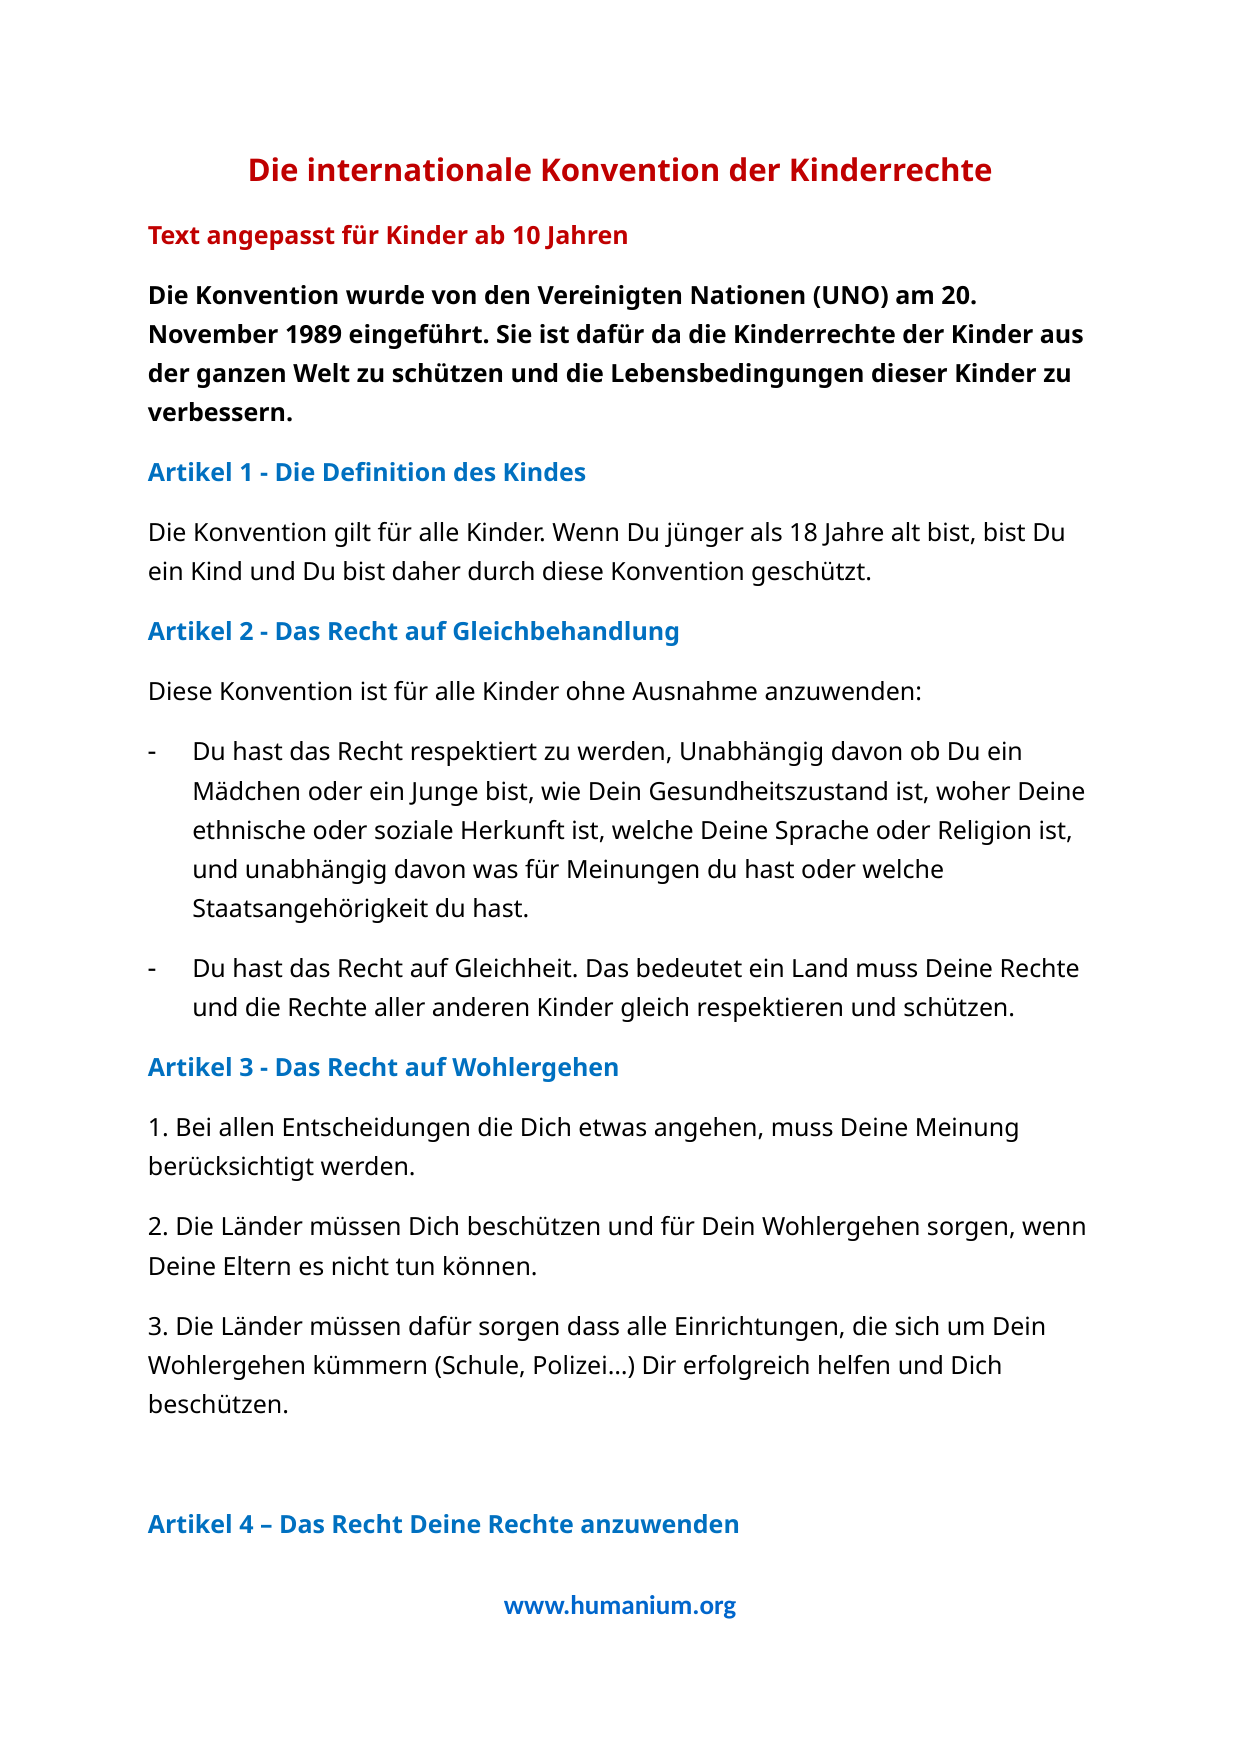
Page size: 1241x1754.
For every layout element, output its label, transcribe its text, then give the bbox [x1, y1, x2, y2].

text Text angepasst für Kinder ab 10 Jahren [148, 217, 1093, 251]
text Artikel 1 - Die Definition des Kindes [148, 455, 1093, 489]
text Die Konvention wurde von den Vereinigten Nationen (UNO) am 20. November 1989 eingeführt. Sie ist dafür da die Kinderrechte der Kinder aus der ganzen Welt zu schützen und die Lebensbedingungen dieser Kinder zu verbessern. [148, 277, 1093, 429]
list Du hast das Recht auf Gleichheit. Das bedeutet ein Land muss Deine Rechte und die Rechte aller anderen Kinder gleich respektieren und schützen. [148, 951, 1093, 1024]
text Die internationale Konvention der Kinderrechte [148, 148, 1093, 190]
text 2. Die Länder müssen Dich beschützen und für Dein Wohlergehen sorgen, wenn Deine Eltern es nicht tun können. [148, 1209, 1093, 1282]
text Artikel 3 - Das Recht auf Wohlergehen [148, 1050, 1093, 1084]
text Artikel 2 - Das Recht auf Gleichbehandlung [148, 614, 1093, 648]
text Diese Konvention ist für alle Kinder ohne Ausnahme anzuwenden: [148, 674, 1093, 708]
text 3. Die Länder müssen dafür sorgen dass alle Einrichtungen, die sich um Dein Wohlergehen kümmern (Schule, Polizei…) Dir erfolgreich helfen und Dich beschützen. [148, 1308, 1093, 1421]
text Artikel 4 – Das Recht Deine Rechte anzuwenden [148, 1507, 1093, 1541]
text Die Konvention gilt für alle Kinder. Wenn Du jünger als 18 Jahre alt bist, bist Du ein Kind und Du bist daher durch diese Konvention geschützt. [148, 515, 1093, 588]
list Du hast das Recht respektiert zu werden, Unabhängig davon ob Du ein Mädchen oder ein Junge bist, wie Dein Gesundheitszustand ist, woher Deine ethnische oder soziale Herkunft ist, welche Deine Sprache oder Religion ist, und unabhängig davon was für Meinungen du hast oder welche Staatsangehörigkeit du hast. [148, 734, 1093, 925]
text 1. Bei allen Entscheidungen die Dich etwas angehen, muss Deine Meinung berücksichtigt werden. [148, 1110, 1093, 1183]
